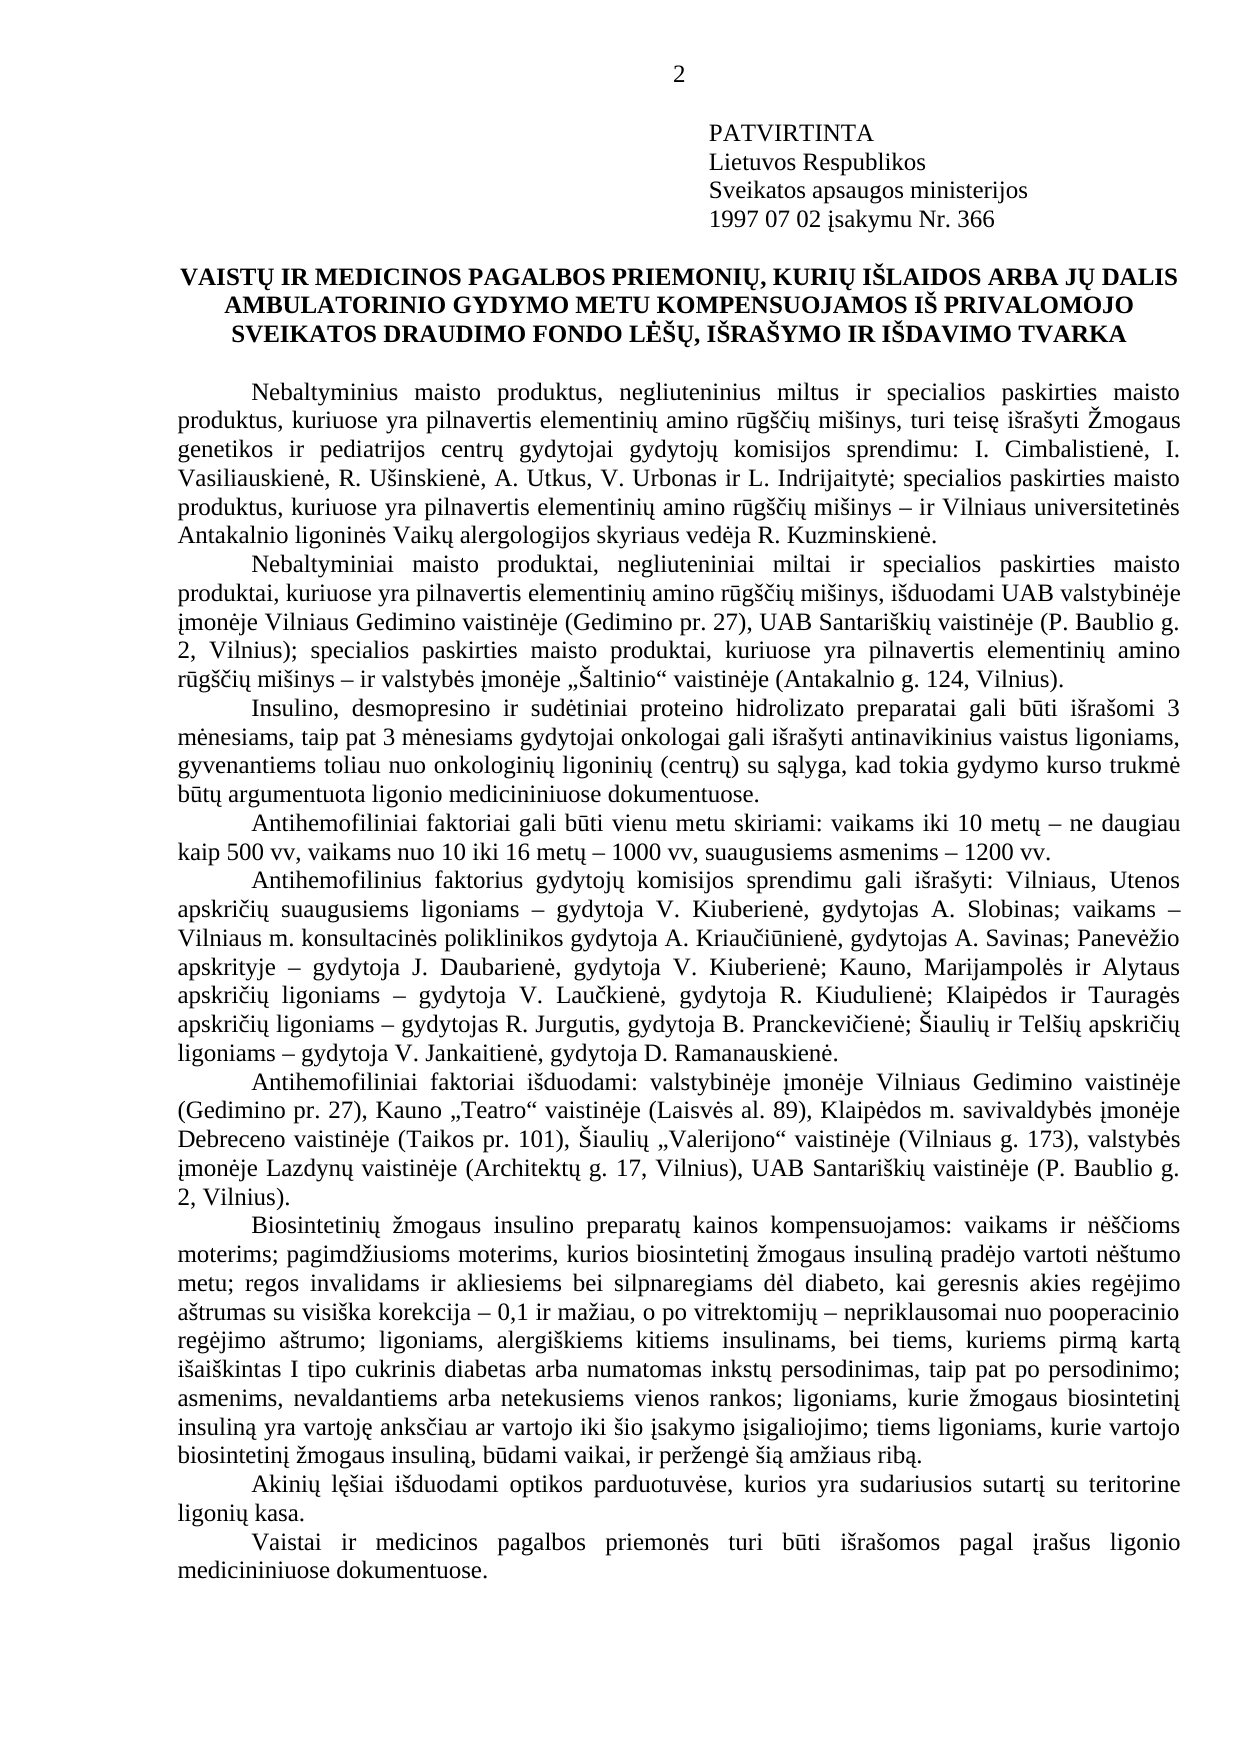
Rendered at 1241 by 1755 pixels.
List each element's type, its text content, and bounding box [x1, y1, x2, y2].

text VAISTŲ IR MEDICINOS PAGALBOS PRIEMONIŲ, KURIŲ IŠLAIDOS ARBA JŲ DALIS AMBULATORINIO GYDYMO METU KOMPENSUOJAMOS IŠ PRIVALOMOJO SVEIKATOS DRAUDIMO FONDO LĖŠŲ, IŠRAŠYMO IR IŠDAVIMO TVARKA [177, 262, 1181, 348]
text Antihemofiliniai faktoriai išduodami: valstybinėje įmonėje Vilniaus Gedimino vaistinėje (Gedimino pr. 27), Kauno „Teatro“ vaistinėje (Laisvės al. 89), Klaipėdos m. savivaldybės įmonėje Debreceno vaistinėje (Taikos pr. 101), Šiaulių „Valerijono“ vaistinėje (Vilniaus g. 173), valstybės įmonėje Lazdynų vaistinėje (Architektų g. 17, Vilnius), UAB Santariškių vaistinėje (P. Baublio g. 2, Vilnius). [177, 1067, 1181, 1211]
text Sveikatos apsaugos ministerijos [177, 176, 1181, 204]
text Antihemofilinius faktorius gydytojų komisijos sprendimu gali išrašyti: Vilniaus, Utenos apskričių suaugusiems ligoniams – gydytoja V. Kiuberienė, gydytojas A. Slobinas; vaikams – Vilniaus m. konsultacinės poliklinikos gydytoja A. Kriaučiūnienė, gydytojas A. Savinas; Panevėžio apskrityje – gydytoja J. Daubarienė, gydytoja V. Kiuberienė; Kauno, Marijampolės ir Alytaus apskričių ligoniams – gydytoja V. Laučkienė, gydytoja R. Kiudulienė; Klaipėdos ir Tauragės apskričių ligoniams – gydytojas R. Jurgutis, gydytoja B. Pranckevičienė; Šiaulių ir Telšių apskričių ligoniams – gydytoja V. Jankaitienė, gydytoja D. Ramanauskienė. [177, 866, 1181, 1067]
text Nebaltyminiai maisto produktai, negliuteniniai miltai ir specialios paskirties maisto produktai, kuriuose yra pilnavertis elementinių amino rūgščių mišinys, išduodami UAB valstybinėje įmonėje Vilniaus Gedimino vaistinėje (Gedimino pr. 27), UAB Santariškių vaistinėje (P. Baublio g. 2, Vilnius); specialios paskirties maisto produktai, kuriuose yra pilnavertis elementinių amino rūgščių mišinys – ir valstybės įmonėje „Šaltinio“ vaistinėje (Antakalnio g. 124, Vilnius). [177, 549, 1181, 693]
text Vaistai ir medicinos pagalbos priemonės turi būti išrašomos pagal įrašus ligonio medicininiuose dokumentuose. [177, 1527, 1181, 1584]
text Biosintetinių žmogaus insulino preparatų kainos kompensuojamos: vaikams ir nėščioms moterims; pagimdžiusioms moterims, kurios biosintetinį žmogaus insuliną pradėjo vartoti nėštumo metu; regos invalidams ir akliesiems bei silpnaregiams dėl diabeto, kai geresnis akies regėjimo aštrumas su visiška korekcija – 0,1 ir mažiau, o po vitrektomijų – nepriklausomai nuo pooperacinio regėjimo aštrumo; ligoniams, alergiškiems kitiems insulinams, bei tiems, kuriems pirmą kartą išaiškintas I tipo cukrinis diabetas arba numatomas inkstų persodinimas, taip pat po persodinimo; asmenims, nevaldantiems arba netekusiems vienos rankos; ligoniams, kurie žmogaus biosintetinį insuliną yra vartoję anksčiau ar vartojo iki šio įsakymo įsigaliojimo; tiems ligoniams, kurie vartojo biosintetinį žmogaus insuliną, būdami vaikai, ir peržengė šią amžiaus ribą. [177, 1211, 1181, 1469]
text Lietuvos Respublikos [177, 147, 1181, 176]
text 1997 07 02 įsakymu Nr. 366 [177, 204, 1181, 233]
text Insulino, desmopresino ir sudėtiniai proteino hidrolizato preparatai gali būti išrašomi 3 mėnesiams, taip pat 3 mėnesiams gydytojai onkologai gali išrašyti antinavikinius vaistus ligoniams, gyvenantiems toliau nuo onkologinių ligoninių (centrų) su sąlyga, kad tokia gydymo kurso trukmė būtų argumentuota ligonio medicininiuose dokumentuose. [177, 693, 1181, 808]
text Akinių lęšiai išduodami optikos parduotuvėse, kurios yra sudariusios sutartį su teritorine ligonių kasa. [177, 1469, 1181, 1527]
text Antihemofiliniai faktoriai gali būti vienu metu skiriami: vaikams iki 10 metų – ne daugiau kaip 500 vv, vaikams nuo 10 iki 16 metų – 1000 vv, suaugusiems asmenims – 1200 vv. [177, 808, 1181, 866]
text Nebaltyminius maisto produktus, negliuteninius miltus ir specialios paskirties maisto produktus, kuriuose yra pilnavertis elementinių amino rūgščių mišinys, turi teisę išrašyti Žmogaus genetikos ir pediatrijos centrų gydytojai gydytojų komisijos sprendimu: I. Cimbalistienė, I. Vasiliauskienė, R. Ušinskienė, A. Utkus, V. Urbonas ir L. Indrijaitytė; specialios paskirties maisto produktus, kuriuose yra pilnavertis elementinių amino rūgščių mišinys – ir Vilniaus universitetinės Antakalnio ligoninės Vaikų alergologijos skyriaus vedėja R. Kuzminskienė. [177, 377, 1181, 549]
text PATVIRTINTA [709, 118, 1181, 147]
